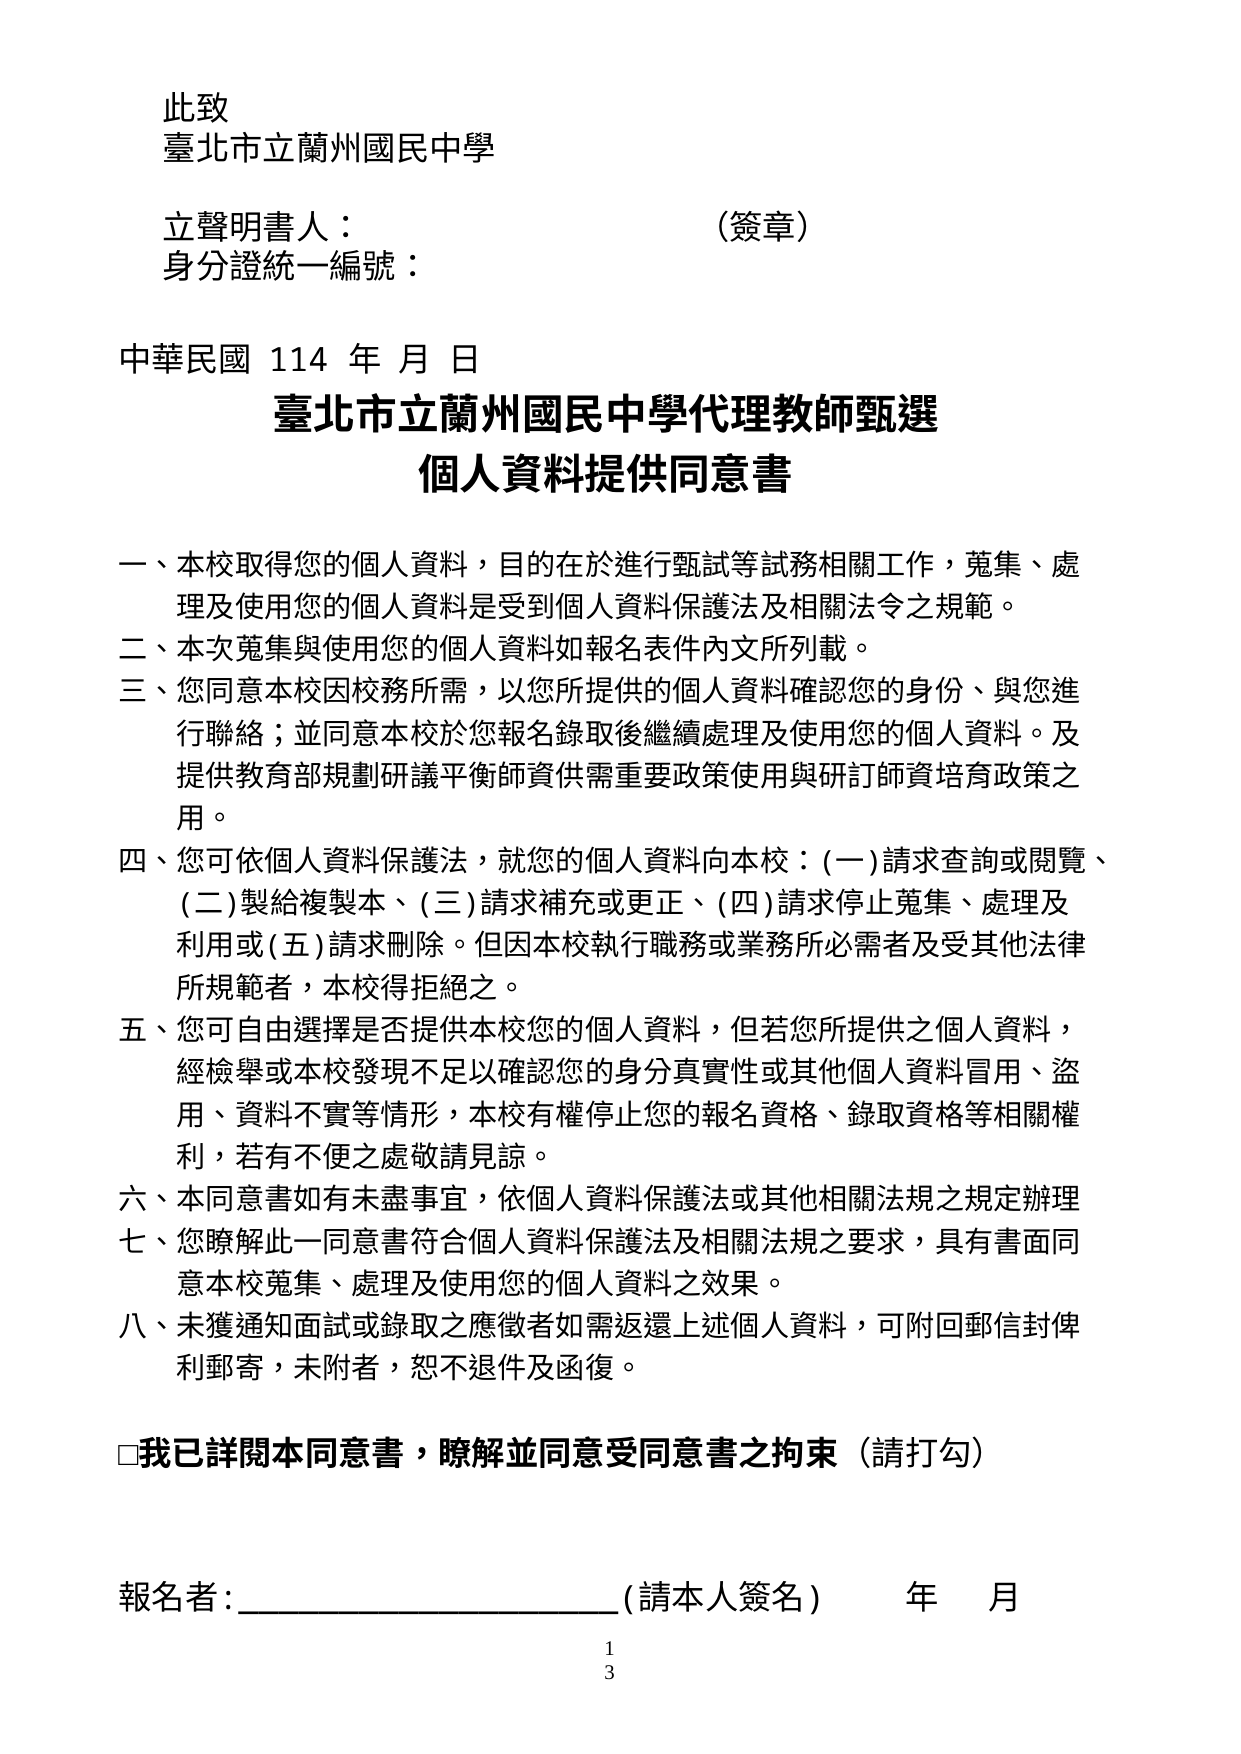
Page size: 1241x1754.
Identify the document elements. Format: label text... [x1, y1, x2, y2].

text 立聲明書人： （簽章） [118, 207, 1092, 247]
text 臺北市立蘭州國民中學 [118, 128, 1092, 168]
text 五、您可自由選擇是否提供本校您的個人資料，但若您所提供之個人資料，經檢舉或本校發現不足以確認您的身分真實性或其他個人資料冒用、盜用、資料不實等情形，本校有權停止您的報名資格、錄取資格等相關權利，若有不便之處敬請見諒。 [118, 1007, 1092, 1176]
text 中華民國 114 年 月 日 [118, 332, 1092, 381]
text 三、您同意本校因校務所需，以您所提供的個人資料確認您的身份、與您進行聯絡；並同意本校於您報名錄取後繼續處理及使用您的個人資料。及提供教育部規劃研議平衡師資供需重要政策使用與研訂師資培育政策之用。 [118, 668, 1092, 837]
text 一、本校取得您的個人資料，目的在於進行甄試等試務相關工作，蒐集、處理及使用您的個人資料是受到個人資料保護法及相關法令之規範。 [118, 541, 1092, 626]
text 報名者:___________________(請本人簽名) 年 月 [118, 1571, 1092, 1619]
text 此致 [118, 89, 1043, 128]
text 八、未獲通知面試或錄取之應徵者如需返還上述個人資料，可附回郵信封俾利郵寄，未附者，恕不退件及函復。 [118, 1303, 1092, 1387]
text 六、本同意書如有未盡事宜，依個人資料保護法或其他相關法規之規定辦理 [118, 1176, 1092, 1218]
text 身分證統一編號： [118, 247, 1092, 287]
subtitle 臺北市立蘭州國民中學代理教師甄選 個人資料提供同意書 [118, 381, 1092, 501]
text □我已詳閱本同意書，瞭解並同意受同意書之拘束（請打勾） [118, 1427, 1092, 1475]
text 四、您可依個人資料保護法，就您的個人資料向本校：(一)請求查詢或閱覽、(二)製給複製本、(三)請求補充或更正、(四)請求停止蒐集、處理及利用或(五)請求刪除。但因本校執行職務或業務所必需者及受其他法律所規範者，本校得拒絕之。 [118, 837, 1092, 1007]
text 七、您瞭解此一同意書符合個人資料保護法及相關法規之要求，具有書面同意本校蒐集、處理及使用您的個人資料之效果。 [118, 1218, 1092, 1303]
text 二、本次蒐集與使用您的個人資料如報名表件內文所列載。 [118, 626, 1092, 668]
